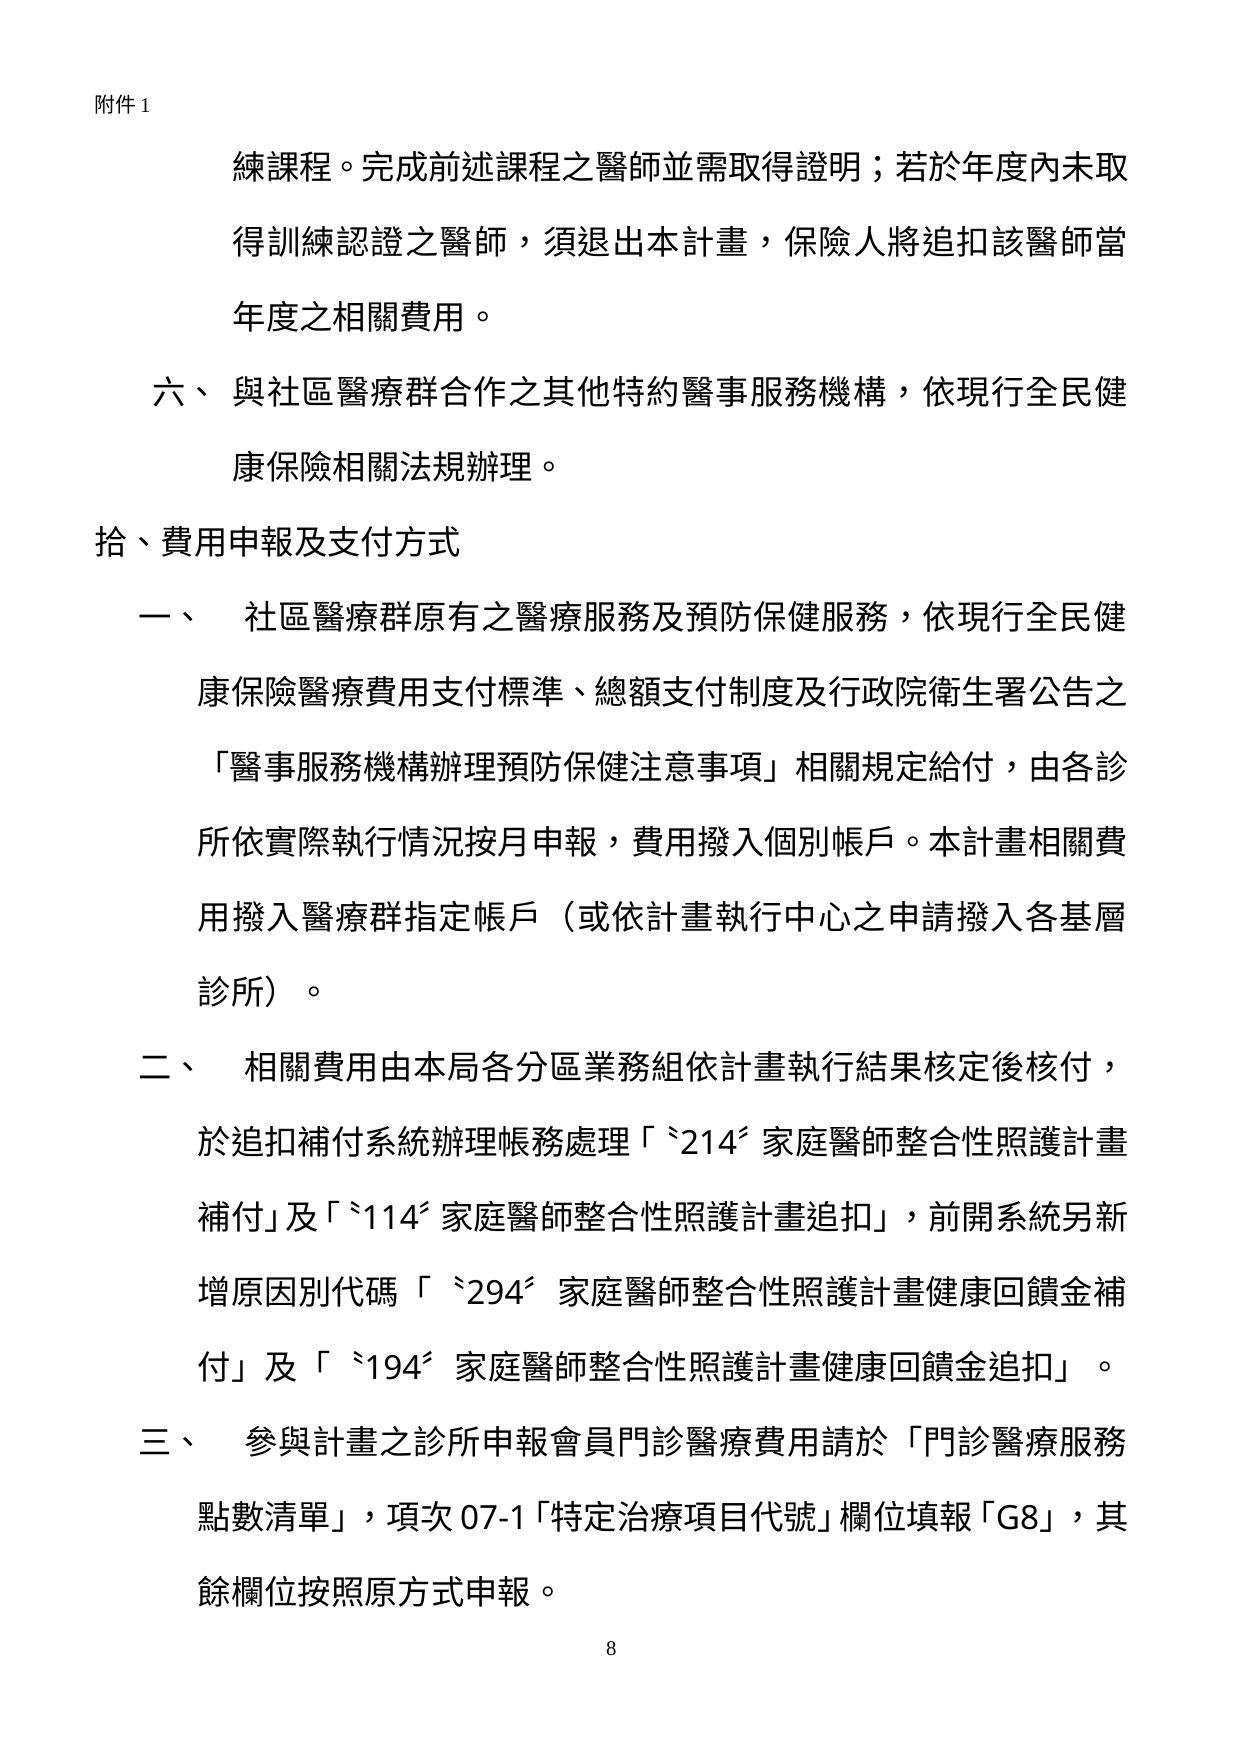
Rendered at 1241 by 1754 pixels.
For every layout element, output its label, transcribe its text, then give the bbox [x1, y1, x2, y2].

list 與社區醫療群合作之其他特約醫事服務機構，依現行全民健康保險相關法規辦理。 [152, 352, 1128, 502]
list 相關費用由本局各分區業務組依計畫執行結果核定後核付，於追扣補付系統辦理帳務處理「〝214〞家庭醫師整合性照護計畫補付」及「〝114〞家庭醫師整合性照護計畫追扣」，前開系統另新增原因別代碼「〝294〞家庭醫師整合性照護計畫健康回饋金補付」及「〝194〞家庭醫師整合性照護計畫健康回饋金追扣」。 [138, 1027, 1128, 1402]
list 參與計畫之診所申報會員門診醫療費用請於「門診醫療服務點數清單」，項次07-1「特定治療項目代號」欄位填報「G8」，其餘欄位按照原方式申報。 [138, 1402, 1128, 1627]
text 拾、費用申報及支付方式 [94, 502, 1128, 577]
list 醫師參與本計畫第一年應參與台灣家庭醫學醫學會或其認可之機構或團體所舉辦之家庭醫師訓練課程。具家庭醫學專科醫師資格之醫師應完成8小時之行政管理教育訓練課程；具內科、外科、兒科、婦產科專科醫師資格之醫師應完成8小時之行政管理教育訓練課程及24小時之家庭醫師專業教育訓練課程；具家庭醫學科、內科、外科、兒科、婦產科以外專科醫師資格之醫師除應完成8小時之行政管理教育訓練課程及24小時之家庭醫師專業教育訓練課程，另應完成8小時全人醫療教育訓練課程。完成前述課程之醫師並需取得證明；若於年度內未取得訓練認證之醫師，須退出本計畫，保險人將追扣該醫師當年度之相關費用。 [152, 127, 1128, 352]
list 社區醫療群原有之醫療服務及預防保健服務，依現行全民健康保險醫療費用支付標準、總額支付制度及行政院衛生署公告之「醫事服務機構辦理預防保健注意事項」相關規定給付，由各診所依實際執行情況按月申報，費用撥入個別帳戶。本計畫相關費用撥入醫療群指定帳戶（或依計畫執行中心之申請撥入各基層診所）。 [138, 577, 1128, 1027]
